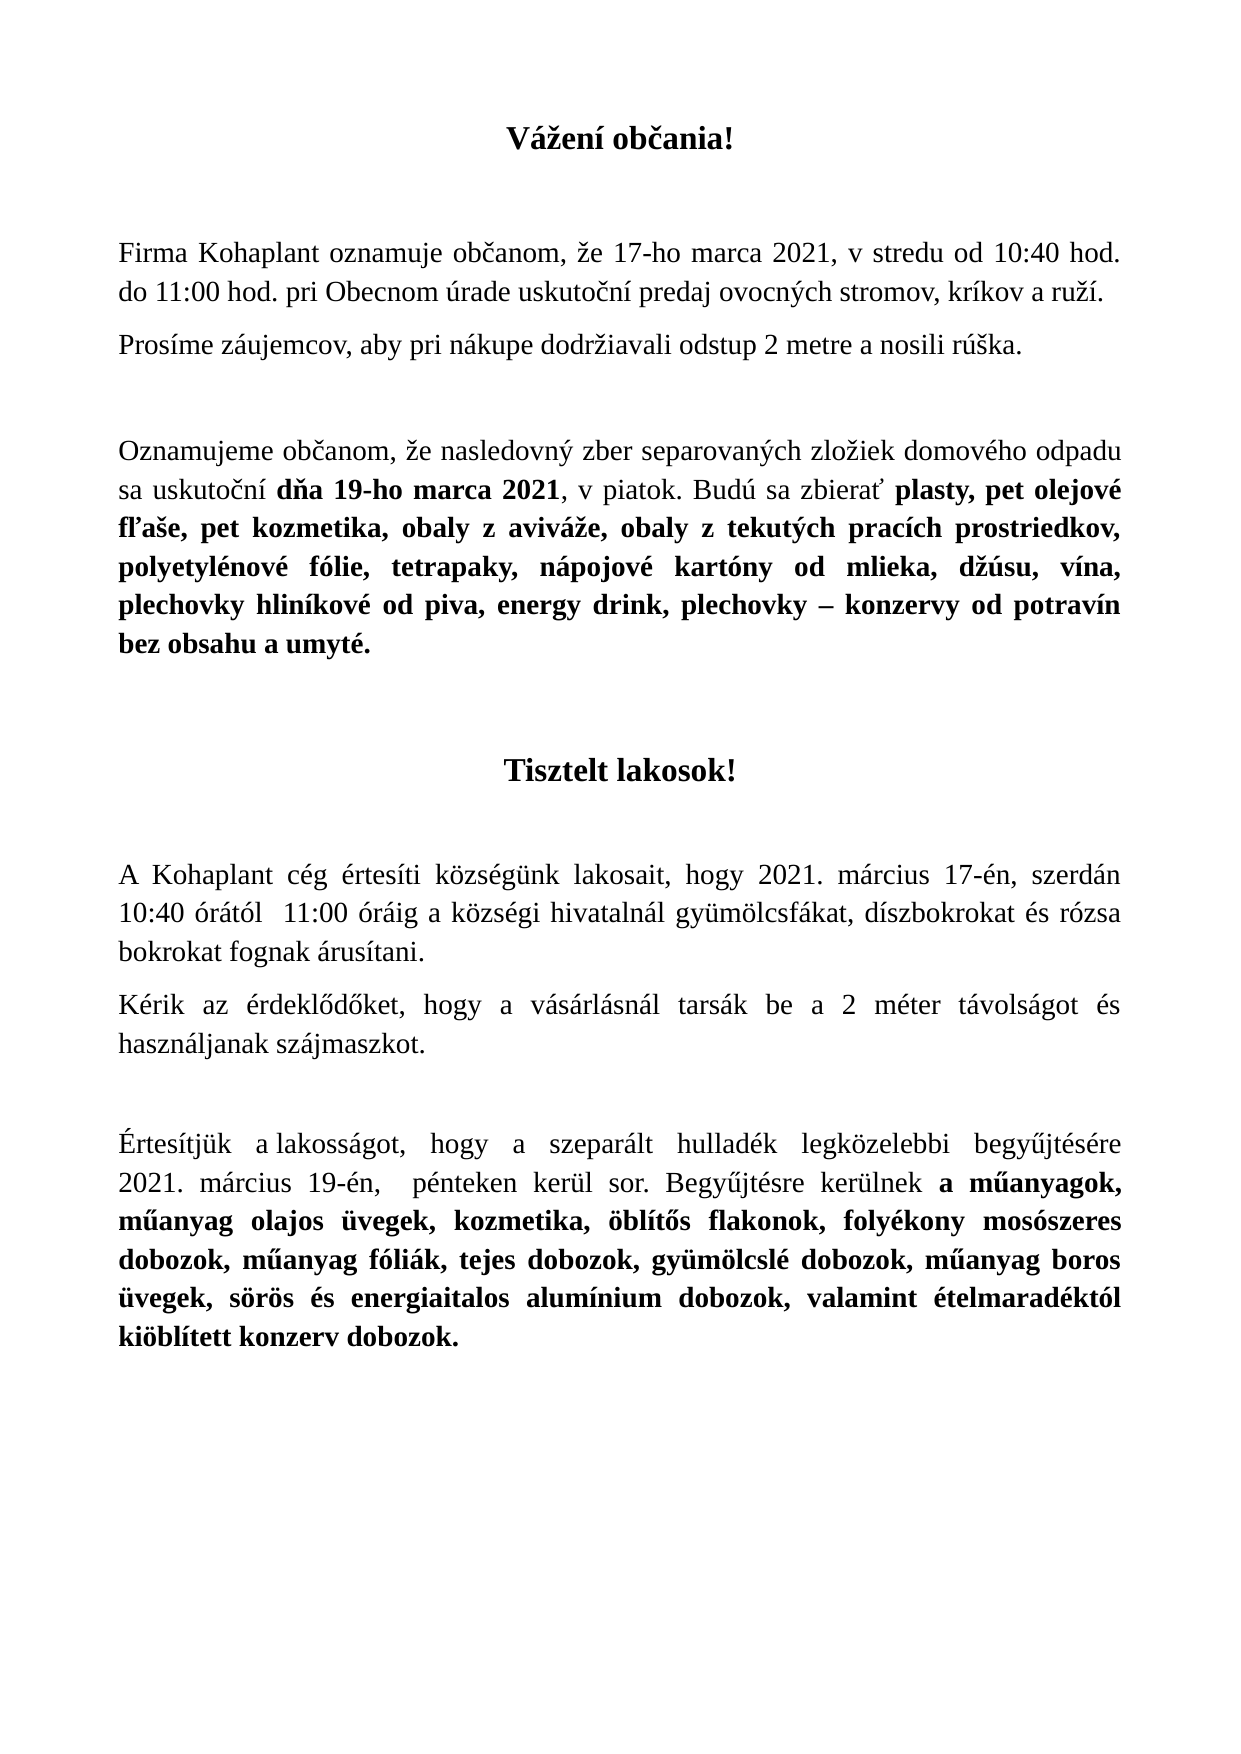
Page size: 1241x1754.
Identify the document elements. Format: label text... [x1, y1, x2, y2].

text A Kohaplant cég értesíti községünk lakosait, hogy 2021. március 17-én, szerdán 10:40 órától 11:00 óráig a községi hivatalnál gyümölcsfákat, díszbokrokat és rózsa bokrokat fognak árusítani. [118, 857, 1122, 968]
text Kérik az érdeklődőket, hogy a vásárlásnál tarsák be a 2 méter távolságot és használjanak szájmaszkot. [118, 987, 1122, 1059]
text Értesítjük a lakosságot, hogy a szeparált hulladék legközelebbi begyűjtésére 2021. március 19-én, pénteken kerül sor. Begyűjtésre kerülnek a műanyagok, műanyag olajos üvegek, kozmetika, öblítős flakonok, folyékony mosószeres dobozok, műanyag fóliák, tejes dobozok, gyümölcslé dobozok, műanyag boros üvegek, sörös és energiaitalos alumínium dobozok, valamint ételmaradéktól kiöblített konzerv dobozok. [118, 1126, 1122, 1353]
text Tisztelt lakosok! [118, 751, 1122, 789]
text Vážení občania! [118, 118, 1122, 156]
text Firma Kohaplant oznamuje občanom, že 17-ho marca 2021, v stredu od 10:40 hod. do 11:00 hod. pri Obecnom úrade uskutoční predaj ovocných stromov, kríkov a ruží. [118, 235, 1122, 307]
text Oznamujeme občanom, že nasledovný zber separovaných zložiek domového odpadu sa uskutoční dňa 19-ho marca 2021, v piatok. Budú sa zbierať plasty, pet olejové fľaše, pet kozmetika, obaly z aviváže, obaly z tekutých pracích prostriedkov, polyetylénové fólie, tetrapaky, nápojové kartóny od mlieka, džúsu, vína, plechovky hliníkové od piva, energy drink, plechovky – konzervy od potravín bez obsahu a umyté. [118, 433, 1122, 659]
text Prosíme záujemcov, aby pri nákupe dodržiavali odstup 2 metre a nosili rúška. [118, 327, 1122, 361]
